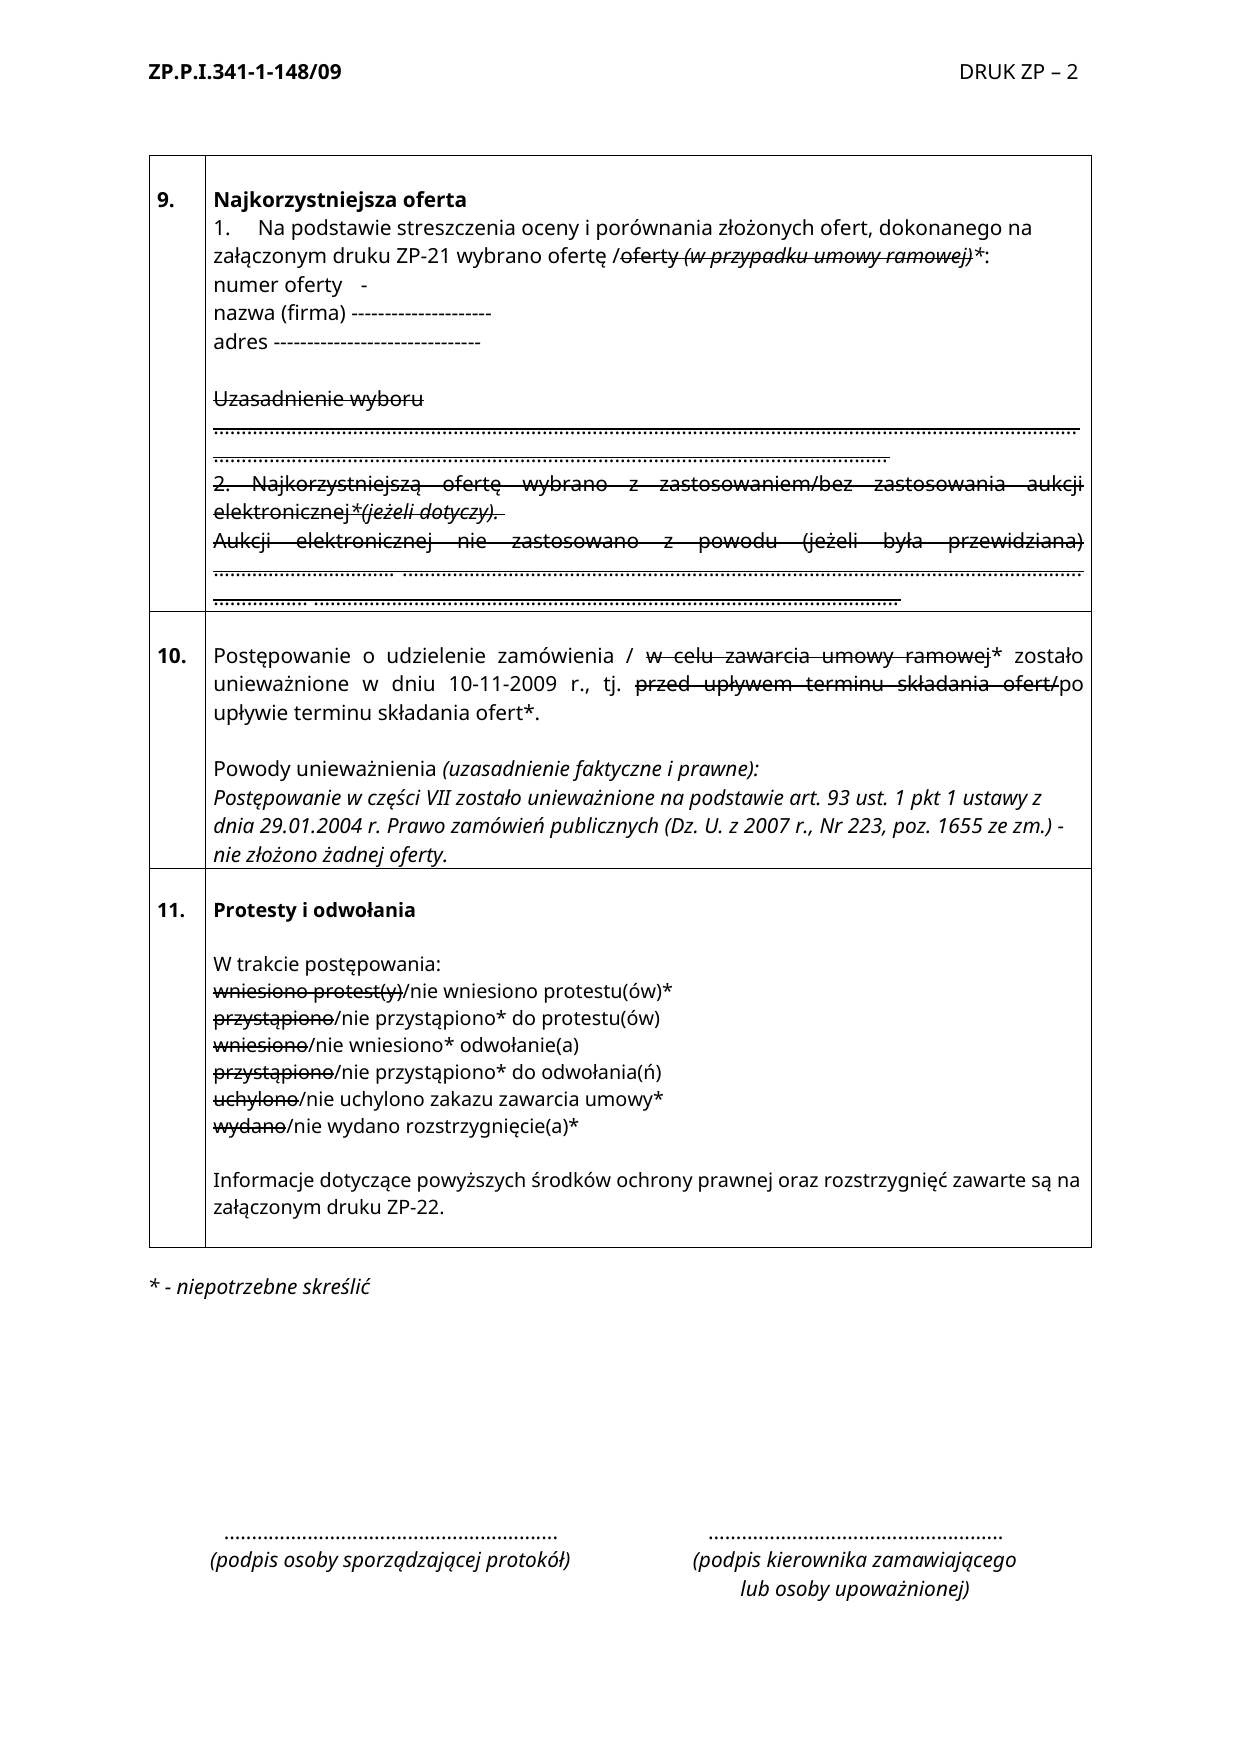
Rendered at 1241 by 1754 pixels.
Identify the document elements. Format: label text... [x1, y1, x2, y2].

table_header Najkorzystniejsza oferta 1. Na podstawie streszczenia oceny i porównania złożonych ofert, dokonanego na załączonym druku ZP-21 wybrano ofertę /oferty (w przypadku umowy ramowej)*: numer oferty - nazwa (firma) --------------------- adres ------------------------------- Uzasadnienie wyboru .................................................................................................................................................................................................................................................................................... 2. Najkorzystniejszą ofertę wybrano z zastosowaniem/bez zastosowania aukcji elektronicznej*(jeżeli dotyczy). Aukcji elektronicznej nie zastosowano z powodu (jeżeli była przewidziana) …………………………… ........................................................................................................................................... ......................................................................................................... [206, 156, 1091, 611]
table_cell Protesty i odwołania W trakcie postępowania: wniesiono protest(y)/nie wniesiono protestu(ów)* przystąpiono/nie przystąpiono* do protestu(ów) wniesiono/nie wniesiono* odwołanie(a) przystąpiono/nie przystąpiono* do odwołania(ń) uchylono/nie uchylono zakazu zawarcia umowy* wydano/nie wydano rozstrzygnięcie(a)* Informacje dotyczące powyższych środków ochrony prawnej oraz rozstrzygnięć zawarte są na załączonym druku ZP-22. [206, 869, 1091, 1247]
text * - niepotrzebne skreślić [148, 1272, 1092, 1301]
table_header 9. [150, 156, 205, 611]
table_cell 10. [150, 612, 205, 868]
table_cell 11. [150, 869, 205, 1247]
table_cell Postępowanie o udzielenie zamówienia / w celu zawarcia umowy ramowej* zostało unieważnione w dniu 10-11-2009 r., tj. przed upływem terminu składania ofert/po upływie terminu składania ofert*. Powody unieważnienia (uzasadnienie faktyczne i prawne): Postępowanie w części VII zostało unieważnione na podstawie art. 93 ust. 1 pkt 1 ustawy z dnia 29.01.2004 r. Prawo zamówień publicznych (Dz. U. z 2007 r., Nr 223, poz. 1655 ze zm.) - nie złożono żadnej oferty. [206, 612, 1091, 868]
